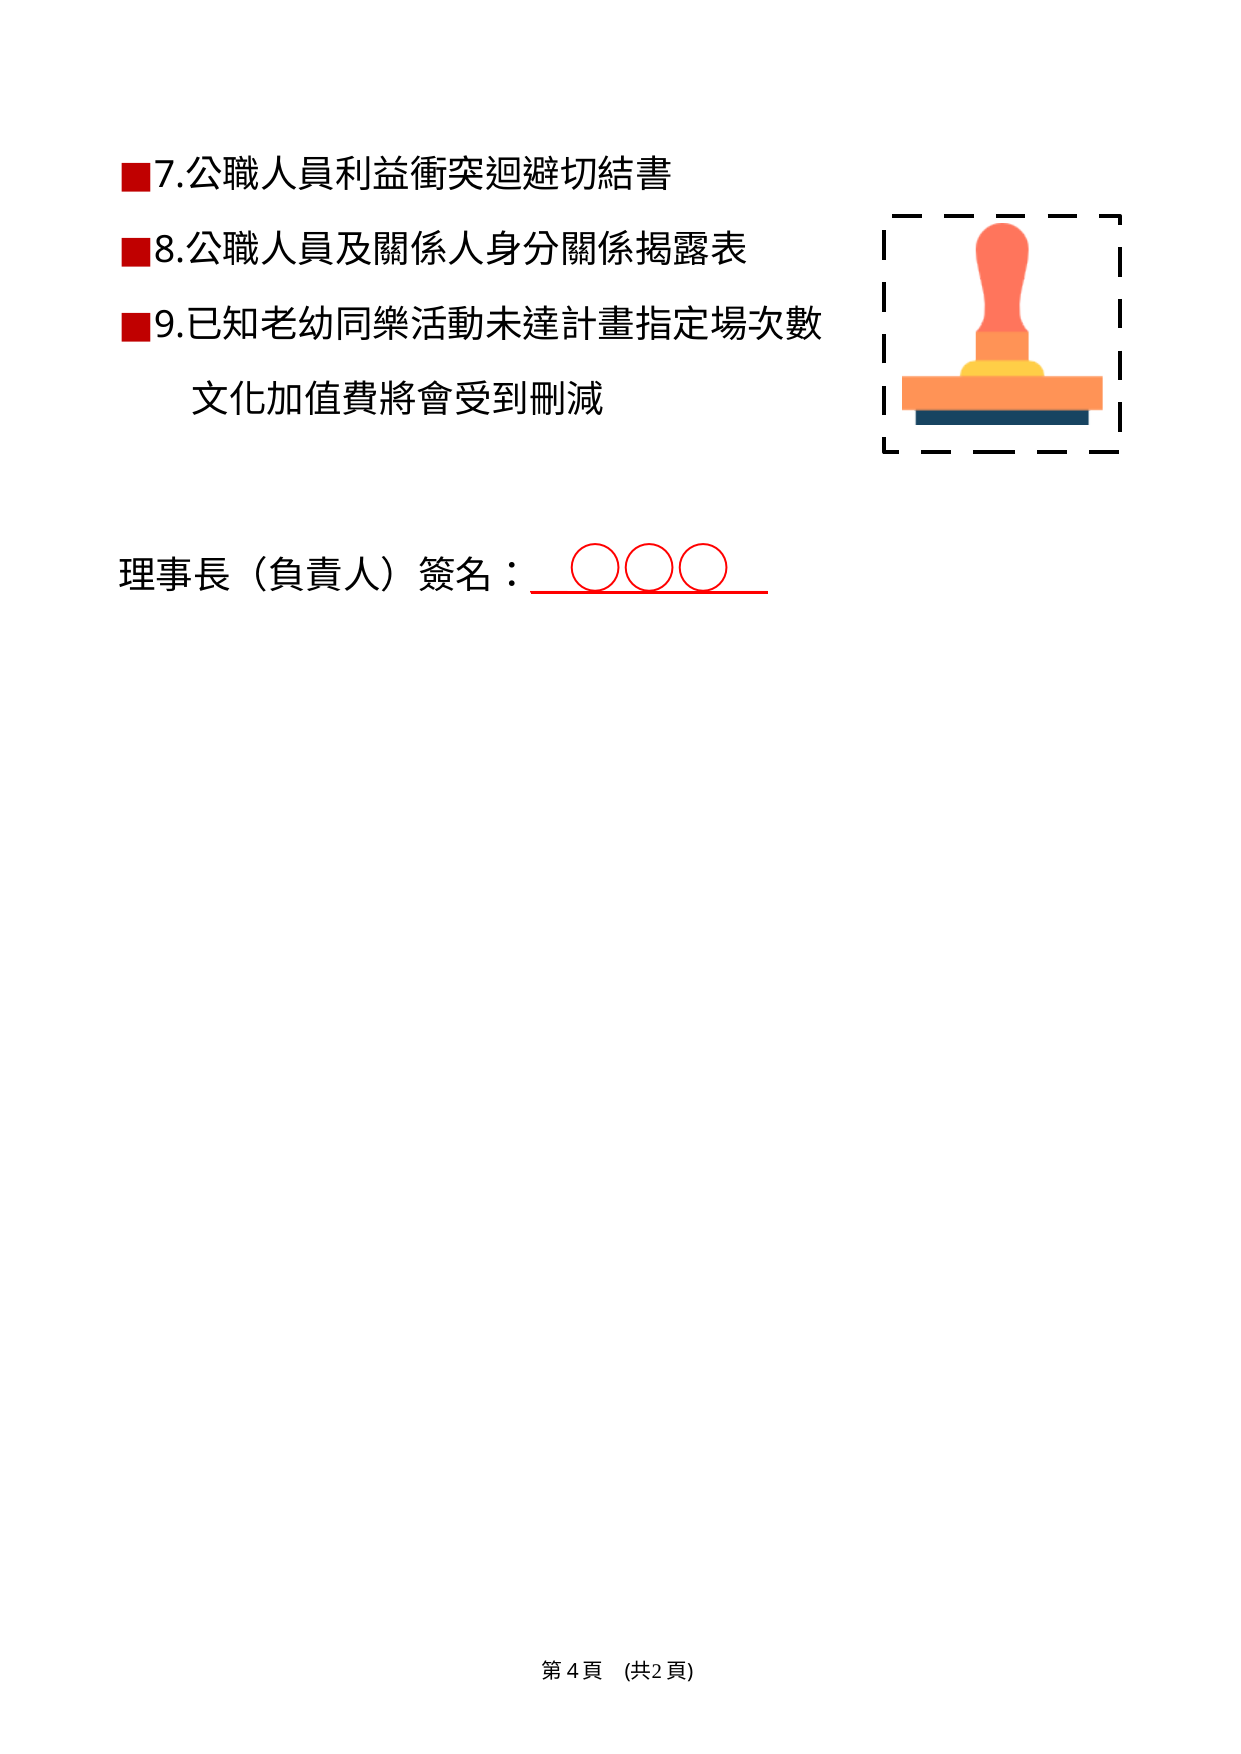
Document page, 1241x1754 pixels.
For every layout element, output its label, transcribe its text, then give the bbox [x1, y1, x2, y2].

text ■7.公職人員利益衝突迴避切結書 [118, 127, 1122, 202]
text ■8.公職人員及關係人身分關係揭露表 [118, 202, 1122, 277]
text ■9.已知老幼同樂活動未達計畫指定場次數 文化加值費將會受到刪減 [118, 277, 884, 427]
text 理事長（負責人）簽名：＿○○○＿ [118, 502, 1122, 614]
picture [902, 223, 1103, 425]
